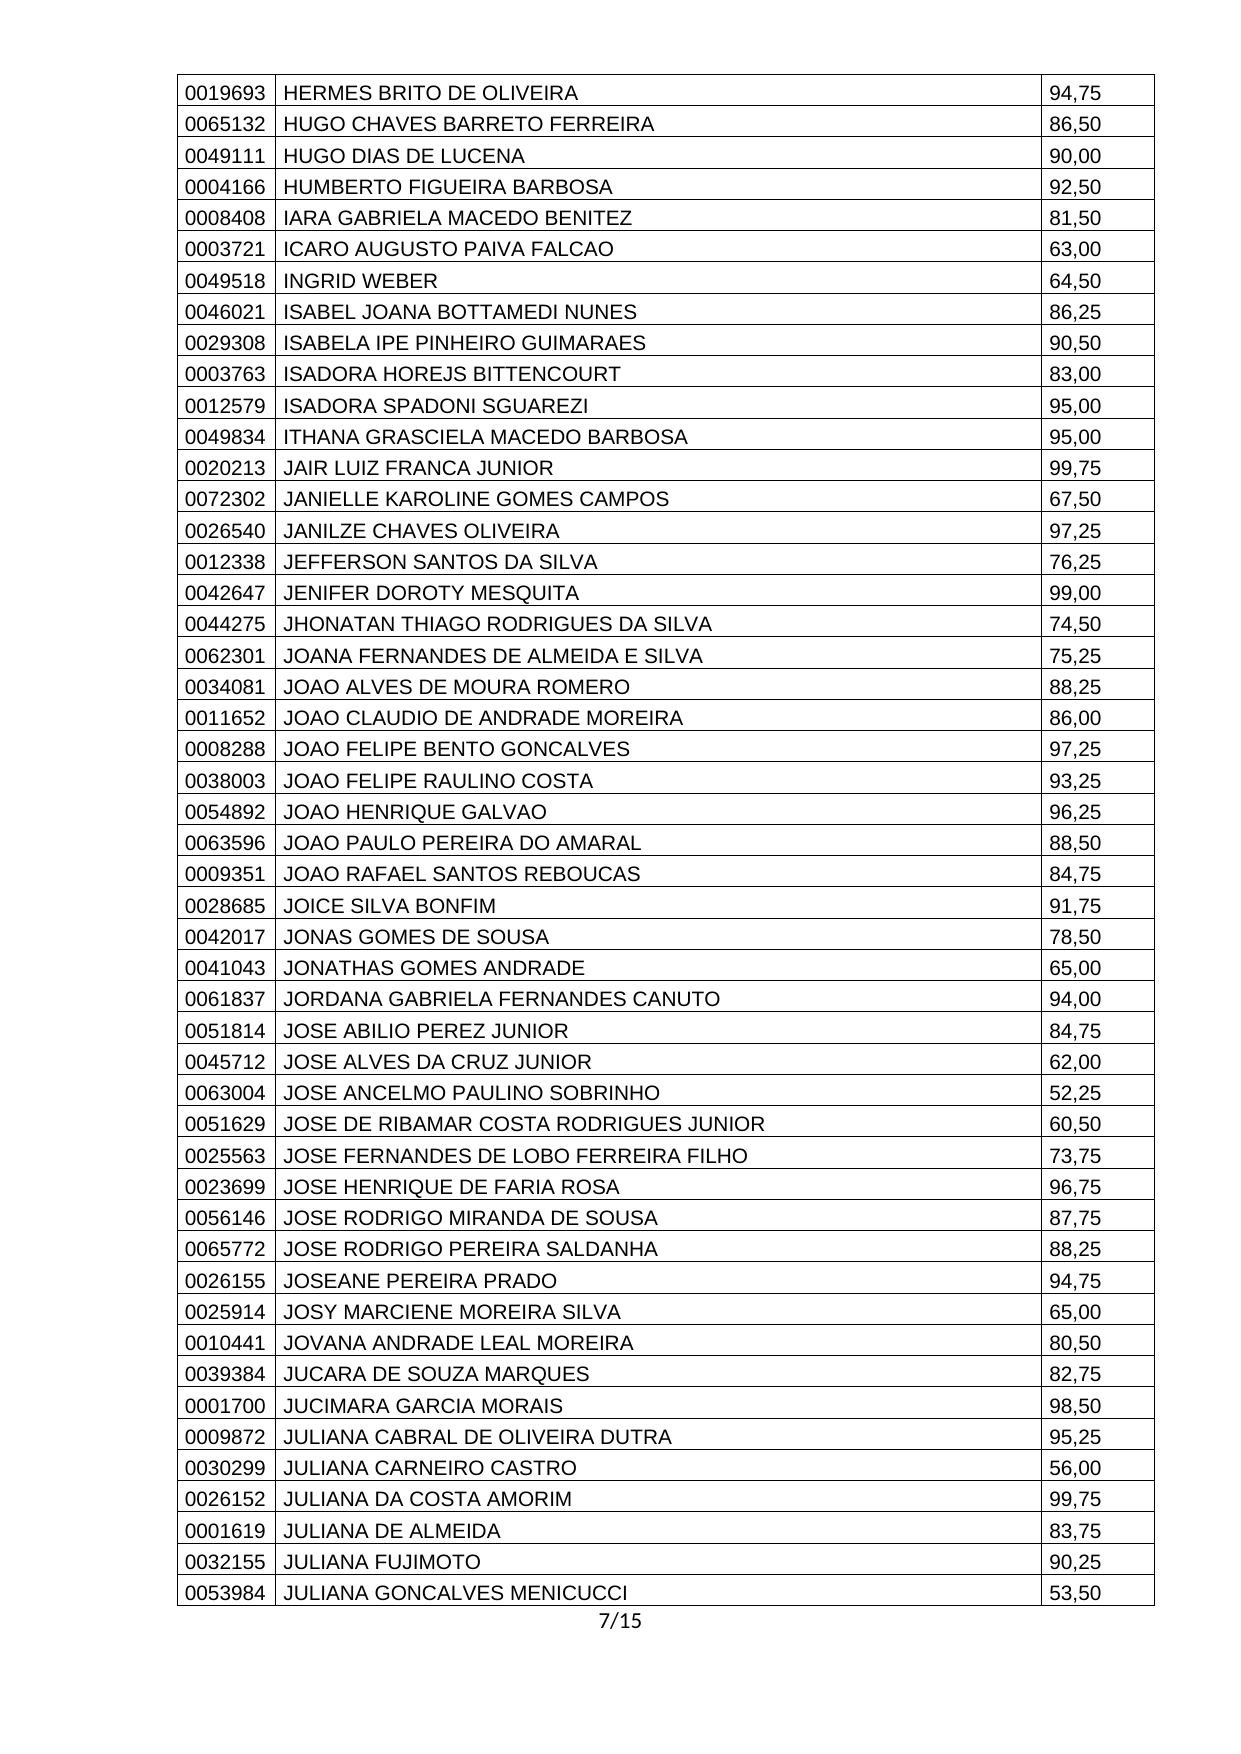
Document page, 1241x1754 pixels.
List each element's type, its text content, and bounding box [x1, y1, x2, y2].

table_cell 94,00 [1042, 981, 1154, 1011]
table_cell 0030299 [178, 1450, 275, 1480]
table_cell 65,00 [1042, 950, 1154, 980]
table_cell JOSEANE PEREIRA PRADO [276, 1262, 1041, 1292]
table_cell HUGO CHAVES BARRETO FERREIRA [276, 106, 1041, 136]
table_cell 0053984 [178, 1575, 275, 1605]
table_cell 94,75 [1042, 75, 1154, 105]
table_cell 83,75 [1042, 1512, 1154, 1542]
table_cell ITHANA GRASCIELA MACEDO BARBOSA [276, 419, 1041, 449]
table_cell JOICE SILVA BONFIM [276, 887, 1041, 917]
table_cell HERMES BRITO DE OLIVEIRA [276, 75, 1041, 105]
table_cell 0026155 [178, 1262, 275, 1292]
table_cell 90,25 [1042, 1544, 1154, 1574]
table_cell 0038003 [178, 762, 275, 792]
table_cell 91,75 [1042, 887, 1154, 917]
table_cell 0042017 [178, 919, 275, 949]
table_cell 86,50 [1042, 106, 1154, 136]
table_cell 0049518 [178, 262, 275, 292]
table_cell 0010441 [178, 1325, 275, 1355]
table_cell 74,50 [1042, 606, 1154, 636]
table_cell JANILZE CHAVES OLIVEIRA [276, 512, 1041, 542]
table_cell JUCARA DE SOUZA MARQUES [276, 1356, 1041, 1386]
table_cell 95,00 [1042, 419, 1154, 449]
table_cell 0023699 [178, 1169, 275, 1199]
table_cell 60,50 [1042, 1106, 1154, 1136]
table_cell 67,50 [1042, 481, 1154, 511]
table_cell 78,50 [1042, 919, 1154, 949]
table_cell 65,00 [1042, 1294, 1154, 1324]
table_cell ISADORA HOREJS BITTENCOURT [276, 356, 1041, 386]
table_cell HUMBERTO FIGUEIRA BARBOSA [276, 169, 1041, 199]
table_cell JOSE HENRIQUE DE FARIA ROSA [276, 1169, 1041, 1199]
table_cell 0041043 [178, 950, 275, 980]
table_cell 99,00 [1042, 575, 1154, 605]
table_cell JULIANA DA COSTA AMORIM [276, 1481, 1041, 1511]
table_cell JOSE ANCELMO PAULINO SOBRINHO [276, 1075, 1041, 1105]
table_cell JOSE FERNANDES DE LOBO FERREIRA FILHO [276, 1137, 1041, 1167]
table_cell HUGO DIAS DE LUCENA [276, 137, 1041, 167]
table_cell JOAO FELIPE BENTO GONCALVES [276, 731, 1041, 761]
table_cell JULIANA CARNEIRO CASTRO [276, 1450, 1041, 1480]
table_cell 0039384 [178, 1356, 275, 1386]
table_cell 0009351 [178, 856, 275, 886]
table_cell JORDANA GABRIELA FERNANDES CANUTO [276, 981, 1041, 1011]
table_cell JOSE RODRIGO PEREIRA SALDANHA [276, 1231, 1041, 1261]
table_cell JOAO FELIPE RAULINO COSTA [276, 762, 1041, 792]
table_cell 0026540 [178, 512, 275, 542]
table_cell 0065132 [178, 106, 275, 136]
table_cell 96,75 [1042, 1169, 1154, 1199]
table_cell 92,50 [1042, 169, 1154, 199]
table_cell IARA GABRIELA MACEDO BENITEZ [276, 200, 1041, 230]
table_cell 0029308 [178, 325, 275, 355]
table_cell JULIANA GONCALVES MENICUCCI [276, 1575, 1041, 1605]
table_cell JOAO ALVES DE MOURA ROMERO [276, 669, 1041, 699]
table_cell 62,00 [1042, 1044, 1154, 1074]
table_cell 63,00 [1042, 231, 1154, 261]
table_cell 82,75 [1042, 1356, 1154, 1386]
table_cell 0026152 [178, 1481, 275, 1511]
table_cell 99,75 [1042, 1481, 1154, 1511]
table_cell 86,25 [1042, 294, 1154, 324]
table_cell 80,50 [1042, 1325, 1154, 1355]
table_cell 0065772 [178, 1231, 275, 1261]
table_cell 53,50 [1042, 1575, 1154, 1605]
table_cell 81,50 [1042, 200, 1154, 230]
table_cell 0063596 [178, 825, 275, 855]
table_cell 0008408 [178, 200, 275, 230]
table_cell ISADORA SPADONI SGUAREZI [276, 387, 1041, 417]
table_cell JOSY MARCIENE MOREIRA SILVA [276, 1294, 1041, 1324]
table_cell 76,25 [1042, 544, 1154, 574]
table_cell 93,25 [1042, 762, 1154, 792]
table_cell JOAO HENRIQUE GALVAO [276, 794, 1041, 824]
table_cell 0009872 [178, 1419, 275, 1449]
table_cell 0072302 [178, 481, 275, 511]
table_cell 0042647 [178, 575, 275, 605]
table_cell JOVANA ANDRADE LEAL MOREIRA [276, 1325, 1041, 1355]
table_cell JOANA FERNANDES DE ALMEIDA E SILVA [276, 637, 1041, 667]
table_cell 99,75 [1042, 450, 1154, 480]
table_cell 0001700 [178, 1387, 275, 1417]
table_cell JAIR LUIZ FRANCA JUNIOR [276, 450, 1041, 480]
table_cell 0051629 [178, 1106, 275, 1136]
table_cell JOSE ALVES DA CRUZ JUNIOR [276, 1044, 1041, 1074]
table_cell JEFFERSON SANTOS DA SILVA [276, 544, 1041, 574]
table_cell JOAO CLAUDIO DE ANDRADE MOREIRA [276, 700, 1041, 730]
table_cell 0004166 [178, 169, 275, 199]
table_cell JENIFER DOROTY MESQUITA [276, 575, 1041, 605]
table_cell 90,50 [1042, 325, 1154, 355]
table_cell ISABELA IPE PINHEIRO GUIMARAES [276, 325, 1041, 355]
table_cell 73,75 [1042, 1137, 1154, 1167]
table_cell 0044275 [178, 606, 275, 636]
table_cell 0008288 [178, 731, 275, 761]
table_cell JULIANA CABRAL DE OLIVEIRA DUTRA [276, 1419, 1041, 1449]
table_cell 97,25 [1042, 731, 1154, 761]
table_cell 0062301 [178, 637, 275, 667]
table_cell 64,50 [1042, 262, 1154, 292]
table_cell 0019693 [178, 75, 275, 105]
table_cell 88,25 [1042, 669, 1154, 699]
table_cell 88,25 [1042, 1231, 1154, 1261]
table_cell 0054892 [178, 794, 275, 824]
table_cell 0020213 [178, 450, 275, 480]
table_cell JOSE RODRIGO MIRANDA DE SOUSA [276, 1200, 1041, 1230]
table_cell JOSE ABILIO PEREZ JUNIOR [276, 1012, 1041, 1042]
table_cell 0049111 [178, 137, 275, 167]
table_cell 98,50 [1042, 1387, 1154, 1417]
table_cell 56,00 [1042, 1450, 1154, 1480]
table_cell 0045712 [178, 1044, 275, 1074]
table_cell 96,25 [1042, 794, 1154, 824]
table_cell 0003763 [178, 356, 275, 386]
table_cell 0001619 [178, 1512, 275, 1542]
table_cell 95,25 [1042, 1419, 1154, 1449]
table_cell 0056146 [178, 1200, 275, 1230]
table_cell 84,75 [1042, 856, 1154, 886]
table_cell 94,75 [1042, 1262, 1154, 1292]
table_cell JOAO PAULO PEREIRA DO AMARAL [276, 825, 1041, 855]
table_cell INGRID WEBER [276, 262, 1041, 292]
table_cell 97,25 [1042, 512, 1154, 542]
table_cell JOAO RAFAEL SANTOS REBOUCAS [276, 856, 1041, 886]
table_cell ISABEL JOANA BOTTAMEDI NUNES [276, 294, 1041, 324]
table_cell 0011652 [178, 700, 275, 730]
table_cell 0063004 [178, 1075, 275, 1105]
table_cell 0049834 [178, 419, 275, 449]
table_cell 83,00 [1042, 356, 1154, 386]
table_cell JONATHAS GOMES ANDRADE [276, 950, 1041, 980]
table_cell ICARO AUGUSTO PAIVA FALCAO [276, 231, 1041, 261]
table_cell JULIANA DE ALMEIDA [276, 1512, 1041, 1542]
table_cell JONAS GOMES DE SOUSA [276, 919, 1041, 949]
table_cell 0032155 [178, 1544, 275, 1574]
table_cell 0025563 [178, 1137, 275, 1167]
table_cell 95,00 [1042, 387, 1154, 417]
table_cell 0025914 [178, 1294, 275, 1324]
table_cell 52,25 [1042, 1075, 1154, 1105]
table_cell 0003721 [178, 231, 275, 261]
table_cell 0012338 [178, 544, 275, 574]
table_cell 86,00 [1042, 700, 1154, 730]
table_cell 88,50 [1042, 825, 1154, 855]
table_cell 84,75 [1042, 1012, 1154, 1042]
table_cell JUCIMARA GARCIA MORAIS [276, 1387, 1041, 1417]
table_cell 90,00 [1042, 137, 1154, 167]
table_cell JOSE DE RIBAMAR COSTA RODRIGUES JUNIOR [276, 1106, 1041, 1136]
table_cell 0046021 [178, 294, 275, 324]
table_cell 0034081 [178, 669, 275, 699]
table_cell 87,75 [1042, 1200, 1154, 1230]
table_cell 0012579 [178, 387, 275, 417]
table_cell 0061837 [178, 981, 275, 1011]
table_cell JANIELLE KAROLINE GOMES CAMPOS [276, 481, 1041, 511]
table_cell 75,25 [1042, 637, 1154, 667]
table_cell JHONATAN THIAGO RODRIGUES DA SILVA [276, 606, 1041, 636]
table_cell 0051814 [178, 1012, 275, 1042]
table_cell 0028685 [178, 887, 275, 917]
table_cell JULIANA FUJIMOTO [276, 1544, 1041, 1574]
